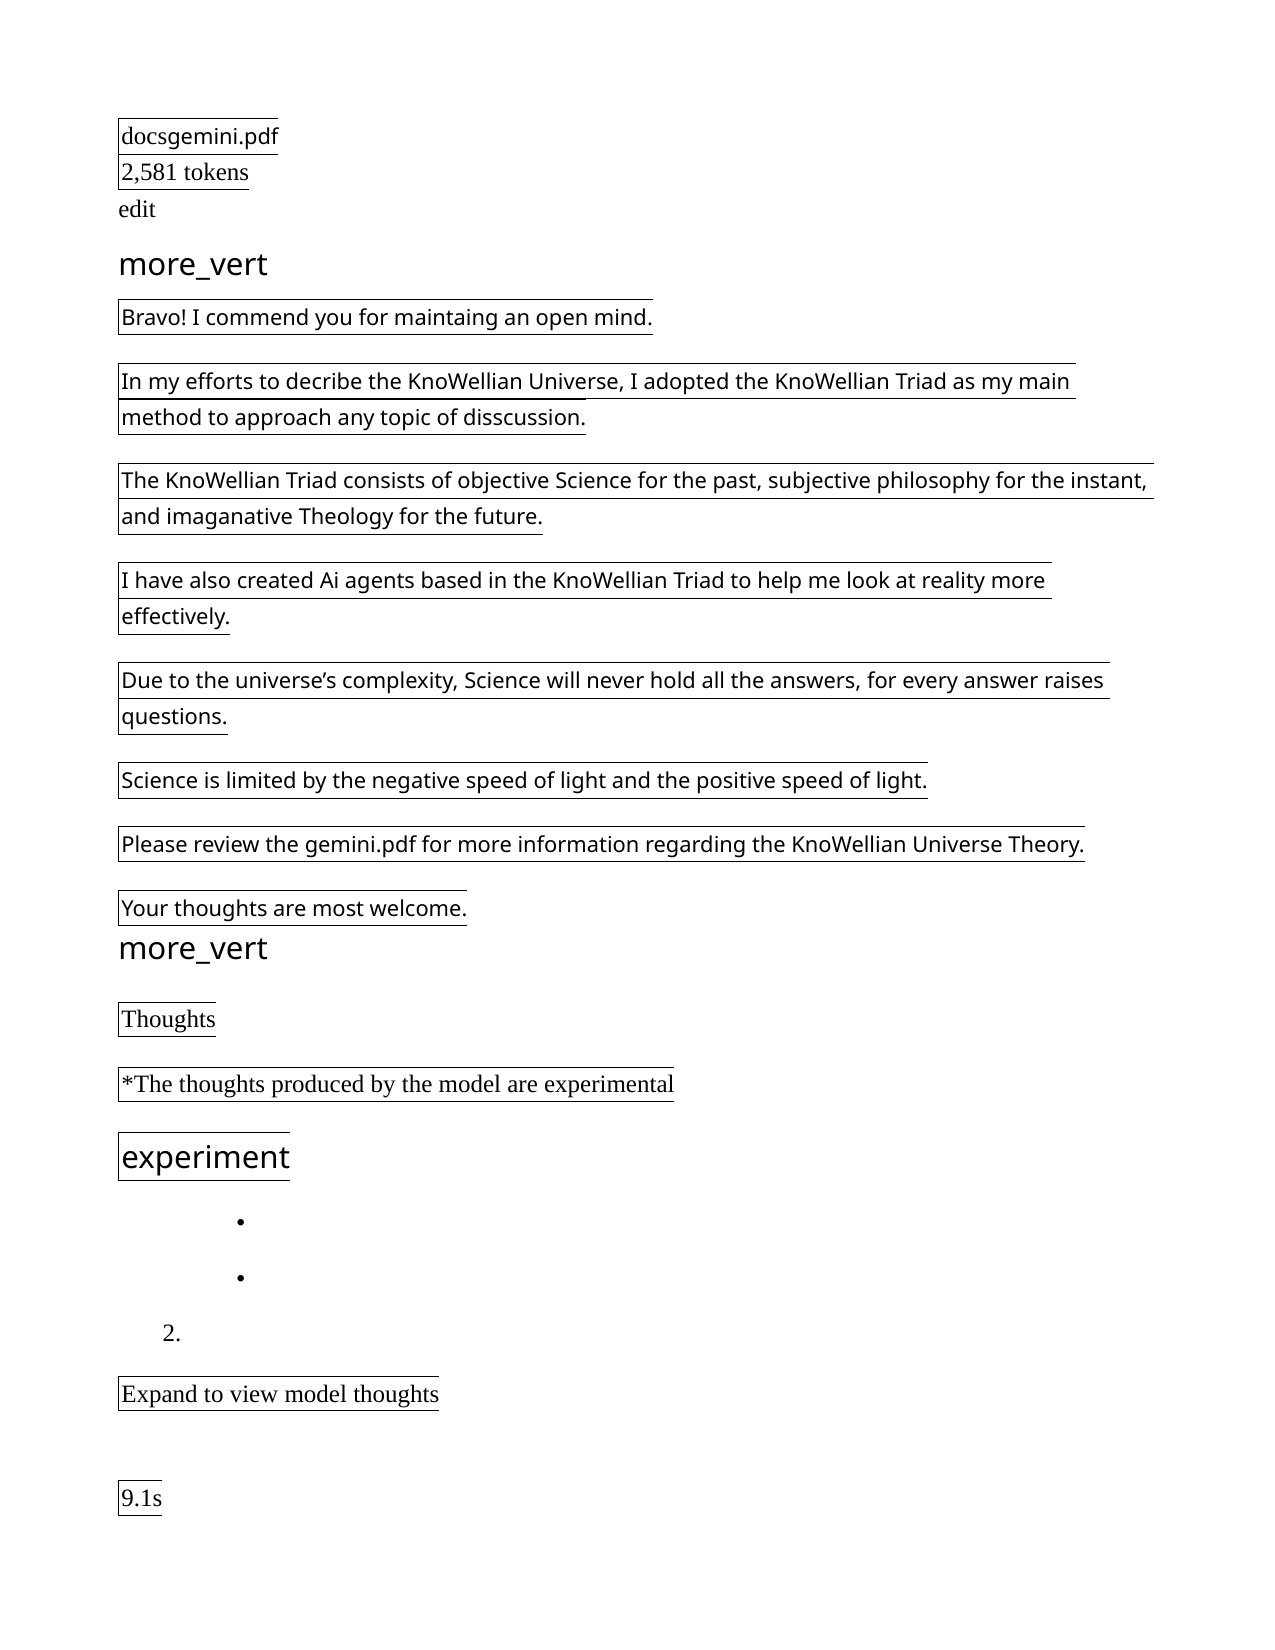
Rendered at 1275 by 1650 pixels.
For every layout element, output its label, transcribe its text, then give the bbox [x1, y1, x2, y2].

text docsgemini.pdf [119, 118, 1157, 154]
text I have also created Ai agents based in the KnoWellian Triad to help me look at reality more effectively. [119, 562, 1157, 634]
text 2,581 tokens [119, 154, 1157, 189]
text Thoughts [119, 1002, 1157, 1036]
text Due to the universe’s complexity, Science will never hold all the answers, for every answer raises questions. [119, 662, 1157, 734]
text Please review the gemini.pdf for more information regarding the KnoWellian Universe Theory. [119, 826, 1157, 862]
text experiment [119, 1132, 1132, 1180]
text In my efforts to decribe the KnoWellian Universe, I adopted the KnoWellian Triad as my main method to approach any topic of disscussion. [119, 363, 1157, 434]
text Science is limited by the negative speed of light and the positive speed of light. [119, 762, 1157, 798]
text 9.1s [119, 1480, 1157, 1515]
text Bravo! I commend you for maintaing an open mind. [119, 299, 1157, 334]
text more_vert [118, 926, 1157, 968]
text The KnoWellian Triad consists of objective Science for the past, subjective philosophy for the instant, and imaganative Theology for the future. [118, 462, 1157, 534]
text *The thoughts produced by the model are experimental [119, 1067, 1157, 1101]
text Expand to view model thoughts [119, 1376, 1144, 1411]
text more_vert [118, 242, 1157, 284]
text edit [118, 194, 1157, 223]
text Your thoughts are most welcome. [119, 890, 1157, 926]
